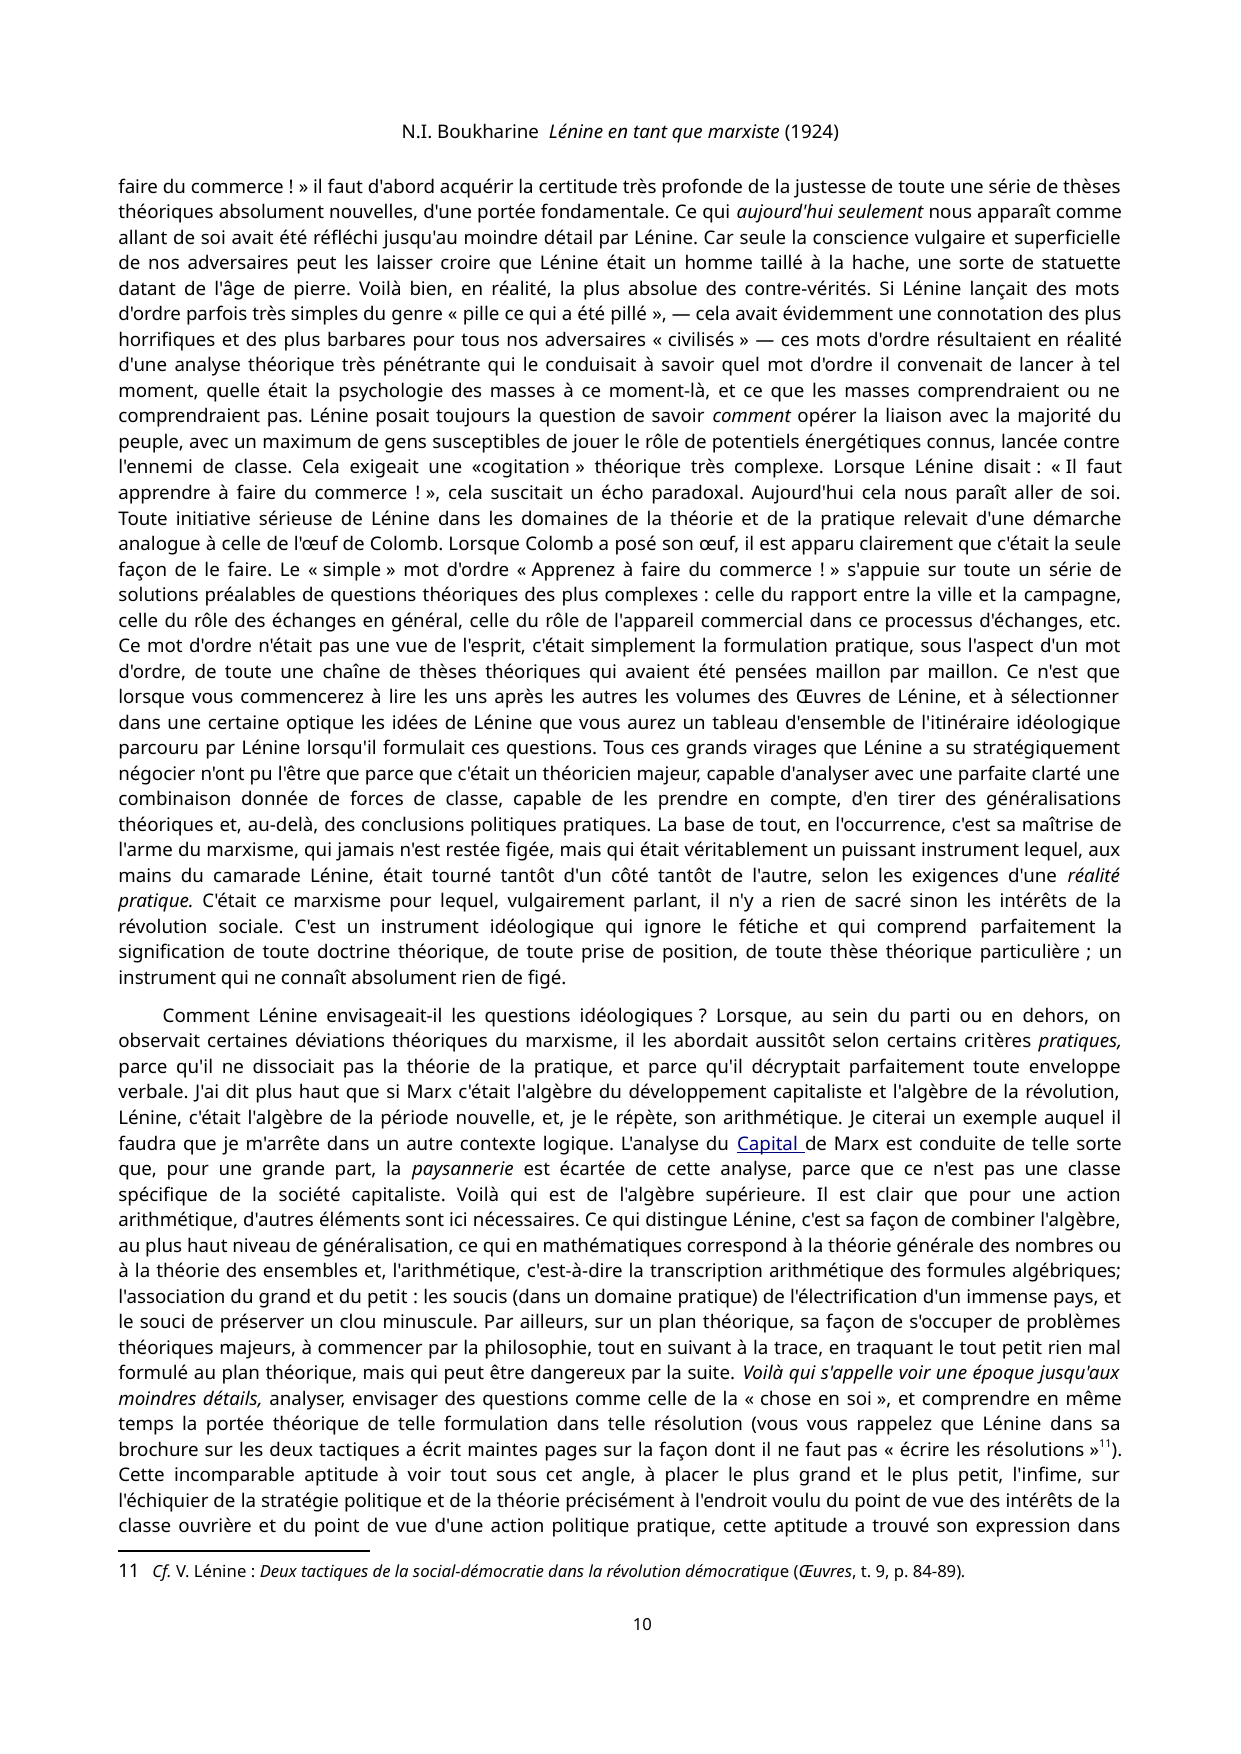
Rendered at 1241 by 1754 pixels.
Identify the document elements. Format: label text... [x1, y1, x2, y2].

text Comment Lénine envisageait-il les questions idéologiques ? Lorsque, au sein du parti ou en dehors, on observait certaines déviations théoriques du marxisme, il les abordait aussitôt selon certains critères pratiques, parce qu'il ne dissociait pas la théorie de la pratique, et parce qu'il décryptait parfaitement toute enveloppe verbale. J'ai dit plus haut que si Marx c'était l'algèbre du développement capitaliste et l'algèbre de la révolution, Lénine, c'était l'algèbre de la période nouvelle, et, je le répète, son arithmétique. Je citerai un exemple auquel il faudra que je m'arrête dans un autre contexte logique. L'analyse du Capital de Marx est conduite de telle sorte que, pour une grande part, la paysannerie est écartée de cette analyse, parce que ce n'est pas une classe spécifique de la société capitaliste. Voilà qui est de l'algèbre supérieure. Il est clair que pour une action arithmétique, d'autres éléments sont ici nécessaires. Ce qui distingue Lénine, c'est sa façon de combiner l'algèbre, au plus haut niveau de généralisation, ce qui en mathématiques correspond à la théorie générale des nombres ou à la théorie des ensembles et, l'arithmétique, c'est-à-dire la transcription arithmétique des formules algébriques; l'association du grand et du petit : les soucis (dans un domaine pratique) de l'électrification d'un immense pays, et le souci de préserver un clou minuscule. Par ailleurs, sur un plan théorique, sa façon de s'occuper de problèmes théoriques majeurs, à commencer par la philosophie, tout en suivant à la trace, en traquant le tout petit rien mal formulé au plan théorique, mais qui peut être dangereux par la suite. Voilà qui s'appelle voir une époque jusqu'aux moindres détails, analyser, envisager des questions comme celle de la « chose en soi », et comprendre en même temps la portée théorique de telle formulation dans telle résolution (vous vous rappelez que Lénine dans sa brochure sur les deux tactiques a écrit maintes pages sur la façon dont il ne faut pas « écrire les résolutions »). Cette incomparable aptitude à voir tout sous cet angle, à placer le plus grand et le plus petit, l'infime, sur l'échiquier de la stratégie politique et de la théorie précisément à l'endroit voulu du point de vue des intérêts de la classe ouvrière et du point de vue d'une action politique pratique, cette aptitude a trouvé son expression dans [118, 1002, 1122, 1538]
text faire du commerce ! » il faut d'abord acquérir la certitude très profonde de la justesse de toute une série de thèses théoriques absolument nouvelles, d'une portée fondamentale. Ce qui aujourd'hui seulement nous apparaît comme allant de soi avait été réfléchi jusqu'au moindre détail par Lénine. Car seule la conscience vulgaire et superficielle de nos adversaires peut les laisser croire que Lénine était un homme taillé à la hache, une sorte de statuette datant de l'âge de pierre. Voilà bien, en réalité, la plus absolue des contre-vérités. Si Lénine lançait des mots d'ordre parfois très simples du genre « pille ce qui a été pillé », — cela avait évidemment une connotation des plus horrifiques et des plus barbares pour tous nos adversaires « civilisés » — ces mots d'ordre résultaient en réalité d'une analyse théorique très pénétrante qui le conduisait à savoir quel mot d'ordre il convenait de lancer à tel moment, quelle était la psychologie des masses à ce moment-là, et ce que les masses comprendraient ou ne comprendraient pas. Lénine posait toujours la question de savoir comment opérer la liaison avec la majorité du peuple, avec un maximum de gens susceptibles de jouer le rôle de potentiels énergétiques connus, lancée contre l'ennemi de classe. Cela exigeait une «cogitation » théorique très complexe. Lorsque Lénine disait : « Il faut apprendre à faire du commerce ! », cela suscitait un écho paradoxal. Aujourd'hui cela nous paraît aller de soi. Toute initiative sérieuse de Lénine dans les domaines de la théorie et de la pratique relevait d'une démarche analogue à celle de l'œuf de Colomb. Lorsque Colomb a posé son œuf, il est apparu clairement que c'était la seule façon de le faire. Le « simple » mot d'ordre « Apprenez à faire du commerce ! » s'appuie sur toute un série de solutions préalables de questions théoriques des plus complexes : celle du rapport entre la ville et la campagne, celle du rôle des échanges en général, celle du rôle de l'appareil commercial dans ce processus d'échanges, etc. Ce mot d'ordre n'était pas une vue de l'esprit, c'était simplement la formulation pratique, sous l'aspect d'un mot d'ordre, de toute une chaîne de thèses théoriques qui avaient été pensées maillon par maillon. Ce n'est que lorsque vous commencerez à lire les uns après les autres les volumes des Œuvres de Lénine, et à sélectionner dans une certaine optique les idées de Lénine que vous aurez un tableau d'ensemble de l'itinéraire idéologique parcouru par Lénine lorsqu'il formulait ces questions. Tous ces grands virages que Lénine a su stratégiquement négocier n'ont pu l'être que parce que c'était un théoricien majeur, capable d'analyser avec une parfaite clarté une combinaison donnée de forces de classe, capable de les prendre en compte, d'en tirer des généralisations théoriques et, au-delà, des conclusions politiques pratiques. La base de tout, en l'occurrence, c'est sa maîtrise de l'arme du marxisme, qui jamais n'est restée figée, mais qui était véritablement un puissant instrument lequel, aux mains du camarade Lénine, était tourné tantôt d'un côté tantôt de l'autre, selon les exigences d'une réalité pratique. C'était ce marxisme pour lequel, vulgairement parlant, il n'y a rien de sacré sinon les intérêts de la révolution sociale. C'est un instrument idéologique qui ignore le fétiche et qui comprend parfaitement la signification de toute doctrine théorique, de toute prise de position, de toute thèse théorique particulière ; un instrument qui ne connaît absolument rien de figé. [118, 173, 1122, 990]
text Cf. V. Lénine : Deux tactiques de la social-démocratie dans la révolution démocratique (Œuvres, t. 9, p. 84-89). [118, 1557, 1122, 1583]
